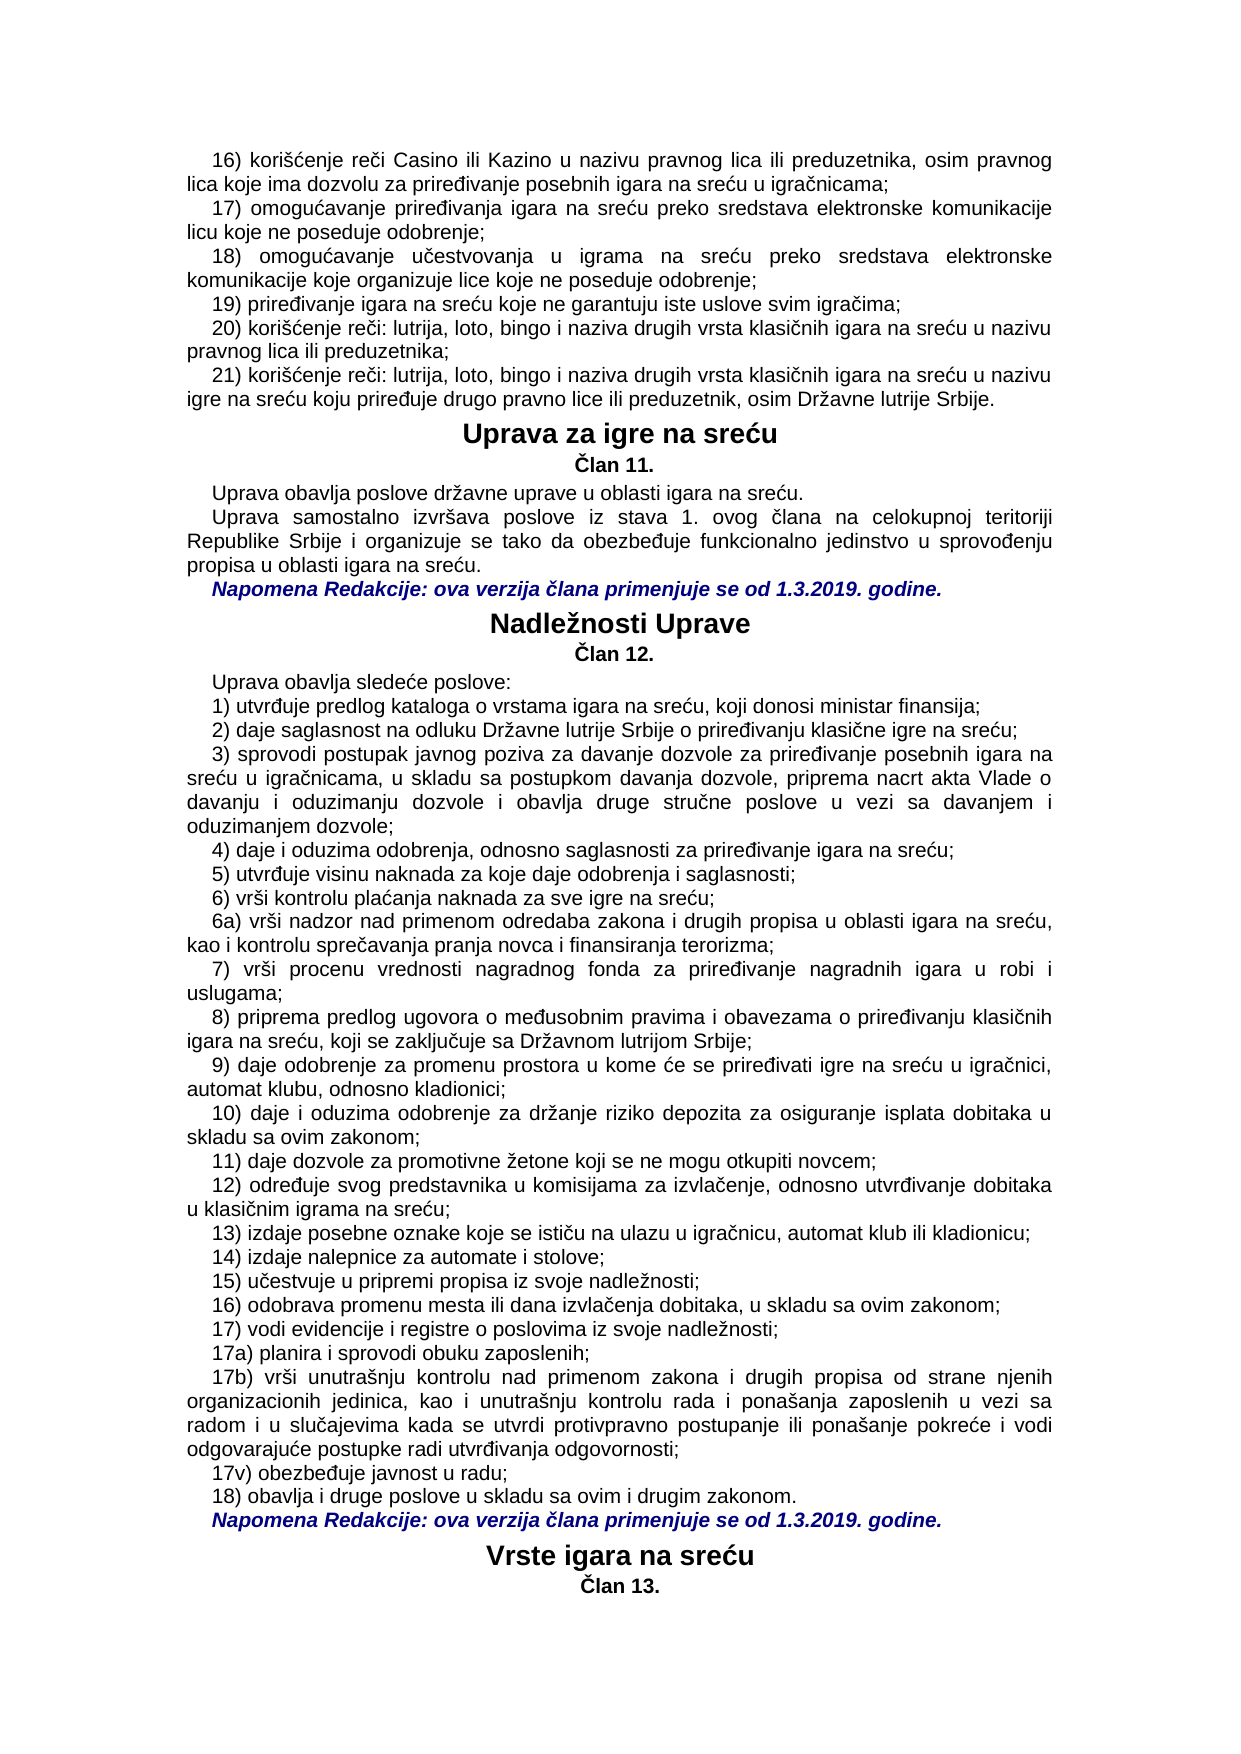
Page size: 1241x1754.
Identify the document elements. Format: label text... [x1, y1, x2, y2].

text Uprava obavlja sledeće poslove: [187, 670, 1053, 694]
text 16) odobrava promenu mesta ili dana izvlačenja dobitaka, u skladu sa ovim zakonom; [187, 1293, 1053, 1317]
text 18) obavlja i druge poslove u skladu sa ovim i drugim zakonom. [187, 1484, 1053, 1508]
text Član 12. ﻿ [148, 642, 1093, 667]
text 3) sprovodi postupak javnog poziva za davanje dozvole za priređivanje posebnih igara na sreću u igračnicama, u skladu sa postupkom davanja dozvole, priprema nacrt akta Vlade o davanju i oduzimanju dozvole i obavlja druge stručne poslove u vezi sa davanjem i oduzimanjem dozvole; [187, 742, 1053, 837]
text Uprava obavlja poslove državne uprave u oblasti igara na sreću. [187, 481, 1053, 504]
text Napomena Redakcije: ova verzija člana primenjuje se od 1.3.2019. godine. [187, 1508, 1053, 1532]
text 17a) planira i sprovodi obuku zaposlenih; [187, 1341, 1053, 1364]
text Uprava samostalno izvršava poslove iz stava 1. ovog člana na celokupnoj teritoriji Republike Srbije i organizuje se tako da obezbeđuje funkcionalno jedinstvo u sprovođenju propisa u oblasti igara na sreću. [187, 504, 1053, 576]
text 19) priređivanje igara na sreću koje ne garantuju iste uslove svim igračima; [187, 291, 1053, 315]
text 12) određuje svog predstavnika u komisijama za izvlačenje, odnosno utvrđivanje dobitaka u klasičnim igrama na sreću; [187, 1173, 1053, 1221]
text 15) učestvuje u pripremi propisa iz svoje nadležnosti; [187, 1269, 1053, 1293]
text Vrste igara na sreću [148, 1538, 1093, 1571]
text Član 13. [148, 1574, 1093, 1598]
text 16) korišćenje reči Casino ili Kazino u nazivu pravnog lica ili preduzetnika, osim pravnog lica koje ima dozvolu za priređivanje posebnih igara na sreću u igračnicama; [187, 148, 1053, 196]
text 13) izdaje posebne oznake koje se ističu na ulazu u igračnicu, automat klub ili kladionicu; [187, 1221, 1053, 1245]
text Napomena Redakcije: ova verzija člana primenjuje se od 1.3.2019. godine. [187, 576, 1053, 600]
text 4) daje i oduzima odobrenja, odnosno saglasnosti za priređivanje igara na sreću; [187, 837, 1053, 861]
text 9) daje odobrenje za promenu prostora u kome će se priređivati igre na sreću u igračnici, automat klubu, odnosno kladionici; [187, 1053, 1053, 1101]
text 17) vodi evidencije i registre o poslovima iz svoje nadležnosti; [187, 1317, 1053, 1341]
text 17v) obezbeđuje javnost u radu; [187, 1460, 1053, 1484]
text 17) omogućavanje priređivanja igara na sreću preko sredstava elektronske komunikacije licu koje ne poseduje odobrenje; [187, 196, 1053, 243]
text 1) utvrđuje predlog kataloga o vrstama igara na sreću, koji donosi ministar finansija; [187, 694, 1053, 718]
text Nadležnosti Uprave [148, 607, 1093, 639]
text 2) daje saglasnost na odluku Državne lutrije Srbije o priređivanju klasične igre na sreću; [187, 718, 1053, 742]
text 14) izdaje nalepnice za automate i stolove; [187, 1245, 1053, 1269]
text 8) priprema predlog ugovora o međusobnim pravima i obavezama o priređivanju klasičnih igara na sreću, koji se zaključuje sa Državnom lutrijom Srbije; [187, 1005, 1053, 1053]
text Uprava za igre na sreću [148, 417, 1093, 450]
text 18) omogućavanje učestvovanja u igrama na sreću preko sredstava elektronske komunikacije koje organizuje lice koje ne poseduje odobrenje; [187, 243, 1053, 291]
text 6a) vrši nadzor nad primenom odredaba zakona i drugih propisa u oblasti igara na sreću, kao i kontrolu sprečavanja pranja novca i finansiranja terorizma; [187, 909, 1053, 957]
text 11) daje dozvole za promotivne žetone koji se ne mogu otkupiti novcem; [187, 1149, 1053, 1173]
text 10) daje i oduzima odobrenje za držanje riziko depozita za osiguranje isplata dobitaka u skladu sa ovim zakonom; [187, 1101, 1053, 1149]
text 20) korišćenje reči: lutrija, loto, bingo i naziva drugih vrsta klasičnih igara na sreću u nazivu pravnog lica ili preduzetnika; [187, 315, 1053, 363]
text Član 11. ﻿ [148, 453, 1093, 477]
text 5) utvrđuje visinu naknada za koje daje odobrenja i saglasnosti; [187, 861, 1053, 885]
text 21) korišćenje reči: lutrija, loto, bingo i naziva drugih vrsta klasičnih igara na sreću u nazivu igre na sreću koju priređuje drugo pravno lice ili preduzetnik, osim Državne lutrije Srbije. [187, 363, 1053, 411]
text 7) vrši procenu vrednosti nagradnog fonda za priređivanje nagradnih igara u robi i uslugama; [187, 957, 1053, 1005]
text 17b) vrši unutrašnju kontrolu nad primenom zakona i drugih propisa od strane njenih organizacionih jedinica, kao i unutrašnju kontrolu rada i ponašanja zaposlenih u vezi sa radom i u slučajevima kada se utvrdi protivpravno postupanje ili ponašanje pokreće i vodi odgovarajuće postupke radi utvrđivanja odgovornosti; [187, 1364, 1053, 1460]
text 6) vrši kontrolu plaćanja naknada za sve igre na sreću; [187, 885, 1053, 909]
